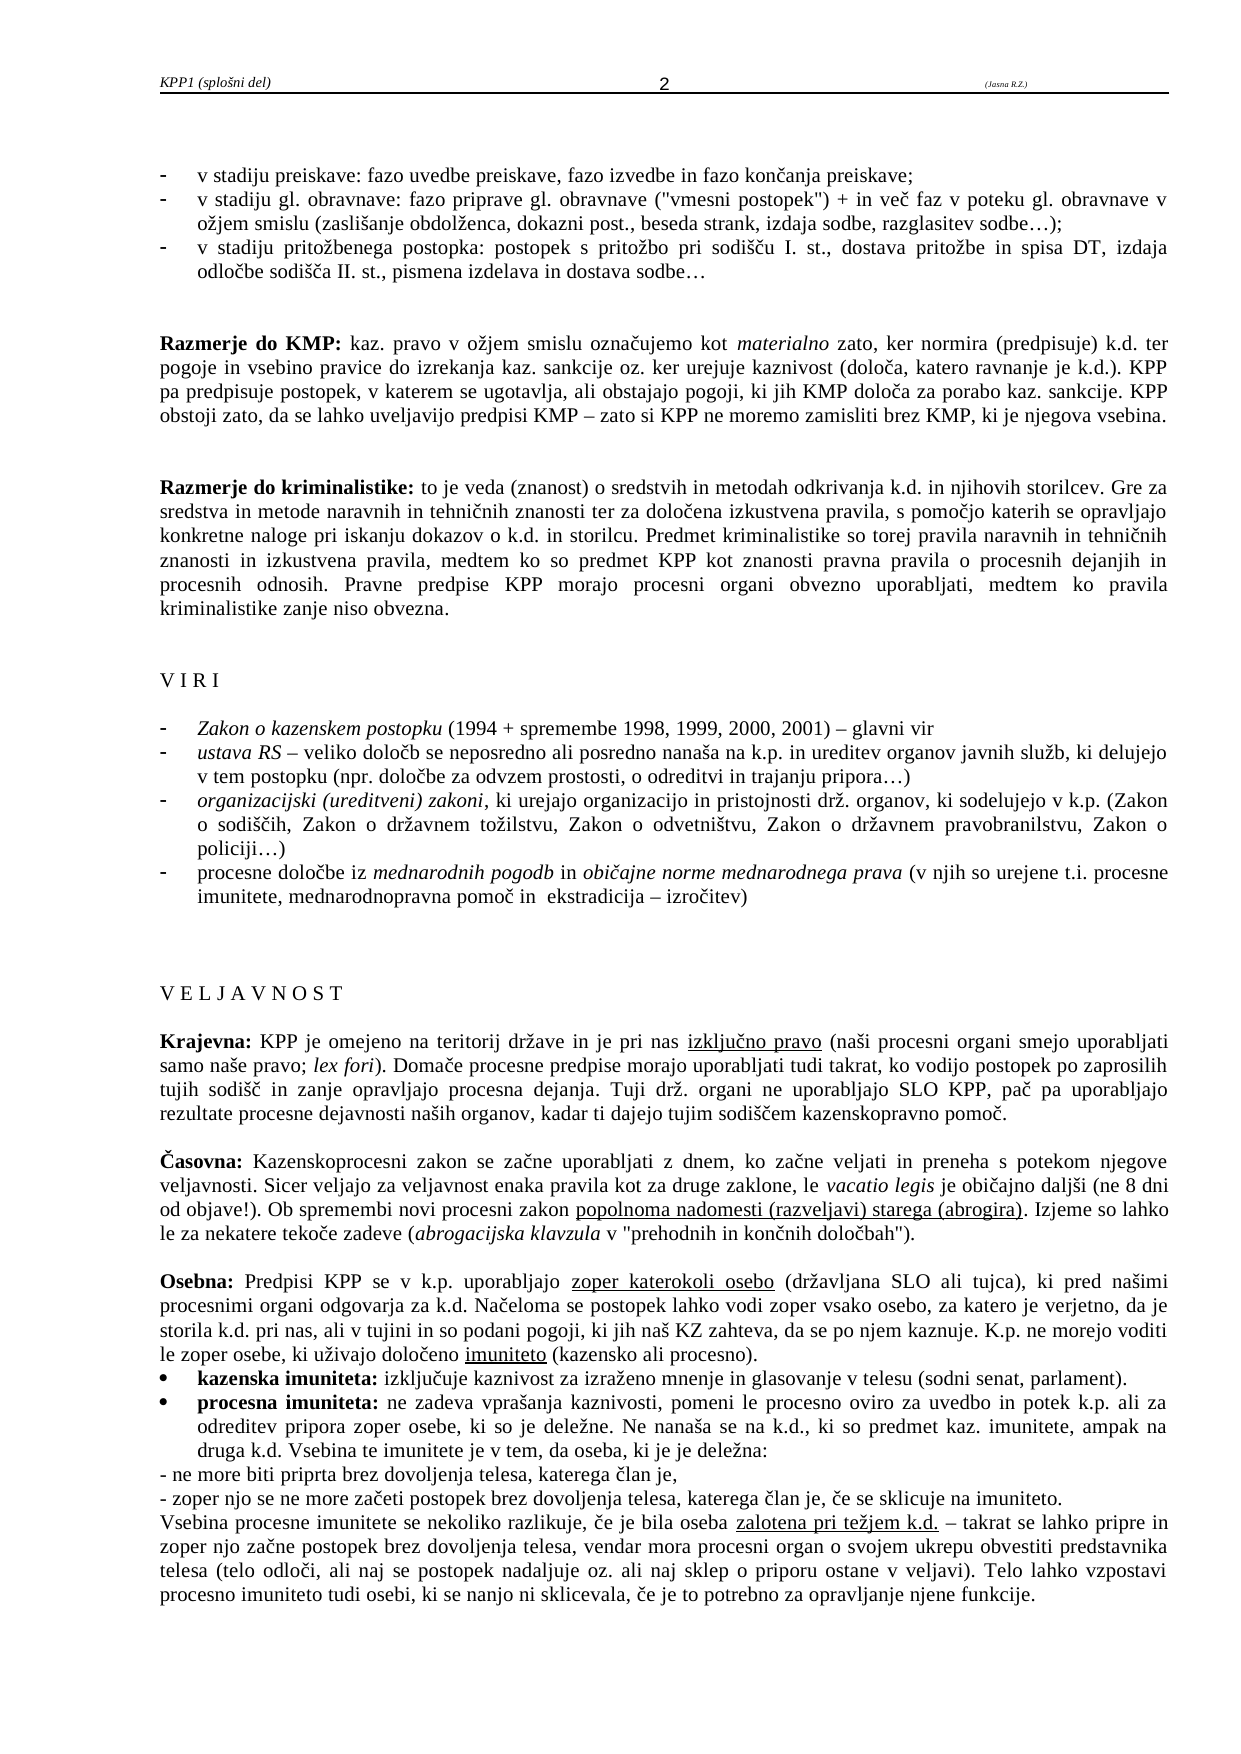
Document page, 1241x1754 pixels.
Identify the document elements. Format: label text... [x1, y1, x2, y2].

list procesne določbe iz mednarodnih pogodb in običajne norme mednarodnega prava (v njih so urejene t.i. procesne imunitete, mednarodnopravna pomoč in ekstradicija – izročitev) [159, 860, 1169, 908]
text Osebna: Predpisi KPP se v k.p. uporabljajo zoper katerokoli osebo (državljana SLO ali tujca), ki pred našimi procesnimi organi odgovarja za k.d. Načeloma se postopek lahko vodi zoper vsako osebo, za katero je verjetno, da je storila k.d. pri nas, ali v tujini in so podani pogoji, ki jih naš KZ zahteva, da se po njem kaznuje. K.p. ne morejo voditi le zoper osebe, ki uživajo določeno imuniteto (kazensko ali procesno). [159, 1269, 1169, 1366]
list v stadiju gl. obravnave: fazo priprave gl. obravnave ("vmesni postopek") + in več faz v poteku gl. obravnave v ožjem smislu (zaslišanje obdolženca, dokazni post., beseda strank, izdaja sodbe, razglasitev sodbe…); [159, 186, 1169, 234]
list organizacijski (ureditveni) zakoni, ki urejajo organizacijo in pristojnosti drž. organov, ki sodelujejo v k.p. (Zakon o sodiščih, Zakon o državnem tožilstvu, Zakon o odvetništvu, Zakon o državnem pravobranilstvu, Zakon o policiji…) [159, 788, 1169, 860]
text Krajevna: KPP je omejeno na teritorij države in je pri nas izključno pravo (naši procesni organi smejo uporabljati samo naše pravo; lex fori). Domače procesne predpise morajo uporabljati tudi takrat, ko vodijo postopek po zaprosilih tujih sodišč in zanje opravljajo procesna dejanja. Tuji drž. organi ne uporabljajo SLO KPP, pač pa uporabljajo rezultate procesne dejavnosti naših organov, kadar ti dajejo tujim sodiščem kazenskopravno pomoč. [159, 1029, 1169, 1125]
list kazenska imuniteta: izključuje kaznivost za izraženo mnenje in glasovanje v telesu (sodni senat, parlament). [159, 1366, 1169, 1389]
list v stadiju pritožbenega postopka: postopek s pritožbo pri sodišču I. st., dostava pritožbe in spisa DT, izdaja odločbe sodišča II. st., pismena izdelava in dostava sodbe… [159, 234, 1169, 283]
text - zoper njo se ne more začeti postopek brez dovoljenja telesa, katerega član je, če se sklicuje na imuniteto. [159, 1486, 1169, 1510]
text Razmerje do kriminalistike: to je veda (znanost) o sredstvih in metodah odkrivanja k.d. in njihovih storilcev. Gre za sredstva in metode naravnih in tehničnih znanosti ter za določena izkustvena pravila, s pomočjo katerih se opravljajo konkretne naloge pri iskanju dokazov o k.d. in storilcu. Predmet kriminalistike so torej pravila naravnih in tehničnih znanosti in izkustvena pravila, medtem ko so predmet KPP kot znanosti pravna pravila o procesnih dejanjih in procesnih odnosih. Pravne predpise KPP morajo procesni organi obvezno uporabljati, medtem ko pravila kriminalistike zanje niso obvezna. [159, 475, 1169, 619]
list procesna imuniteta: ne zadeva vprašanja kaznivosti, pomeni le procesno oviro za uvedbo in potek k.p. ali za odreditev pripora zoper osebe, ki so je deležne. Ne nanaša se na k.d., ki so predmet kaz. imunitete, ampak na druga k.d. Vsebina te imunitete je v tem, da oseba, ki je je deležna: [159, 1389, 1169, 1462]
text - ne more biti priprta brez dovoljenja telesa, katerega član je, [159, 1462, 1169, 1486]
list Zakon o kazenskem postopku (1994 + spremembe 1998, 1999, 2000, 2001) – glavni vir [159, 716, 1169, 740]
text Časovna: Kazenskoprocesni zakon se začne uporabljati z dnem, ko začne veljati in preneha s potekom njegove veljavnosti. Sicer veljajo za veljavnost enaka pravila kot za druge zaklone, le vacatio legis je običajno daljši (ne 8 dni od objave!). Ob spremembi novi procesni zakon popolnoma nadomesti (razveljavi) starega (abrogira). Izjeme so lahko le za nekatere tekoče zadeve (abrogacijska klavzula v "prehodnih in končnih določbah"). [159, 1149, 1169, 1245]
text Razmerje do KMP: kaz. pravo v ožjem smislu označujemo kot materialno zato, ker normira (predpisuje) k.d. ter pogoje in vsebino pravice do izrekanja kaz. sankcije oz. ker urejuje kaznivost (določa, katero ravnanje je k.d.). KPP pa predpisuje postopek, v katerem se ugotavlja, ali obstajajo pogoji, ki jih KMP določa za porabo kaz. sankcije. KPP obstoji zato, da se lahko uveljavijo predpisi KMP – zato si KPP ne moremo zamisliti brez KMP, ki je njegova vsebina. [159, 331, 1169, 427]
text V E L J A V N O S T [159, 981, 1169, 1004]
text V I R I [159, 668, 1169, 692]
list v stadiju preiskave: fazo uvedbe preiskave, fazo izvedbe in fazo končanja preiskave; [159, 162, 1169, 186]
text Vsebina procesne imunitete se nekoliko razlikuje, če je bila oseba zalotena pri težjem k.d. – takrat se lahko pripre in zoper njo začne postopek brez dovoljenja telesa, vendar mora procesni organ o svojem ukrepu obvestiti predstavnika telesa (telo odloči, ali naj se postopek nadaljuje oz. ali naj sklep o priporu ostane v veljavi). Telo lahko vzpostavi procesno imuniteto tudi osebi, ki se nanjo ni sklicevala, če je to potrebno za opravljanje njene funkcije. [159, 1510, 1169, 1606]
list ustava RS – veliko določb se neposredno ali posredno nanaša na k.p. in ureditev organov javnih služb, ki delujejo v tem postopku (npr. določbe za odvzem prostosti, o odreditvi in trajanju pripora…) [159, 740, 1169, 788]
